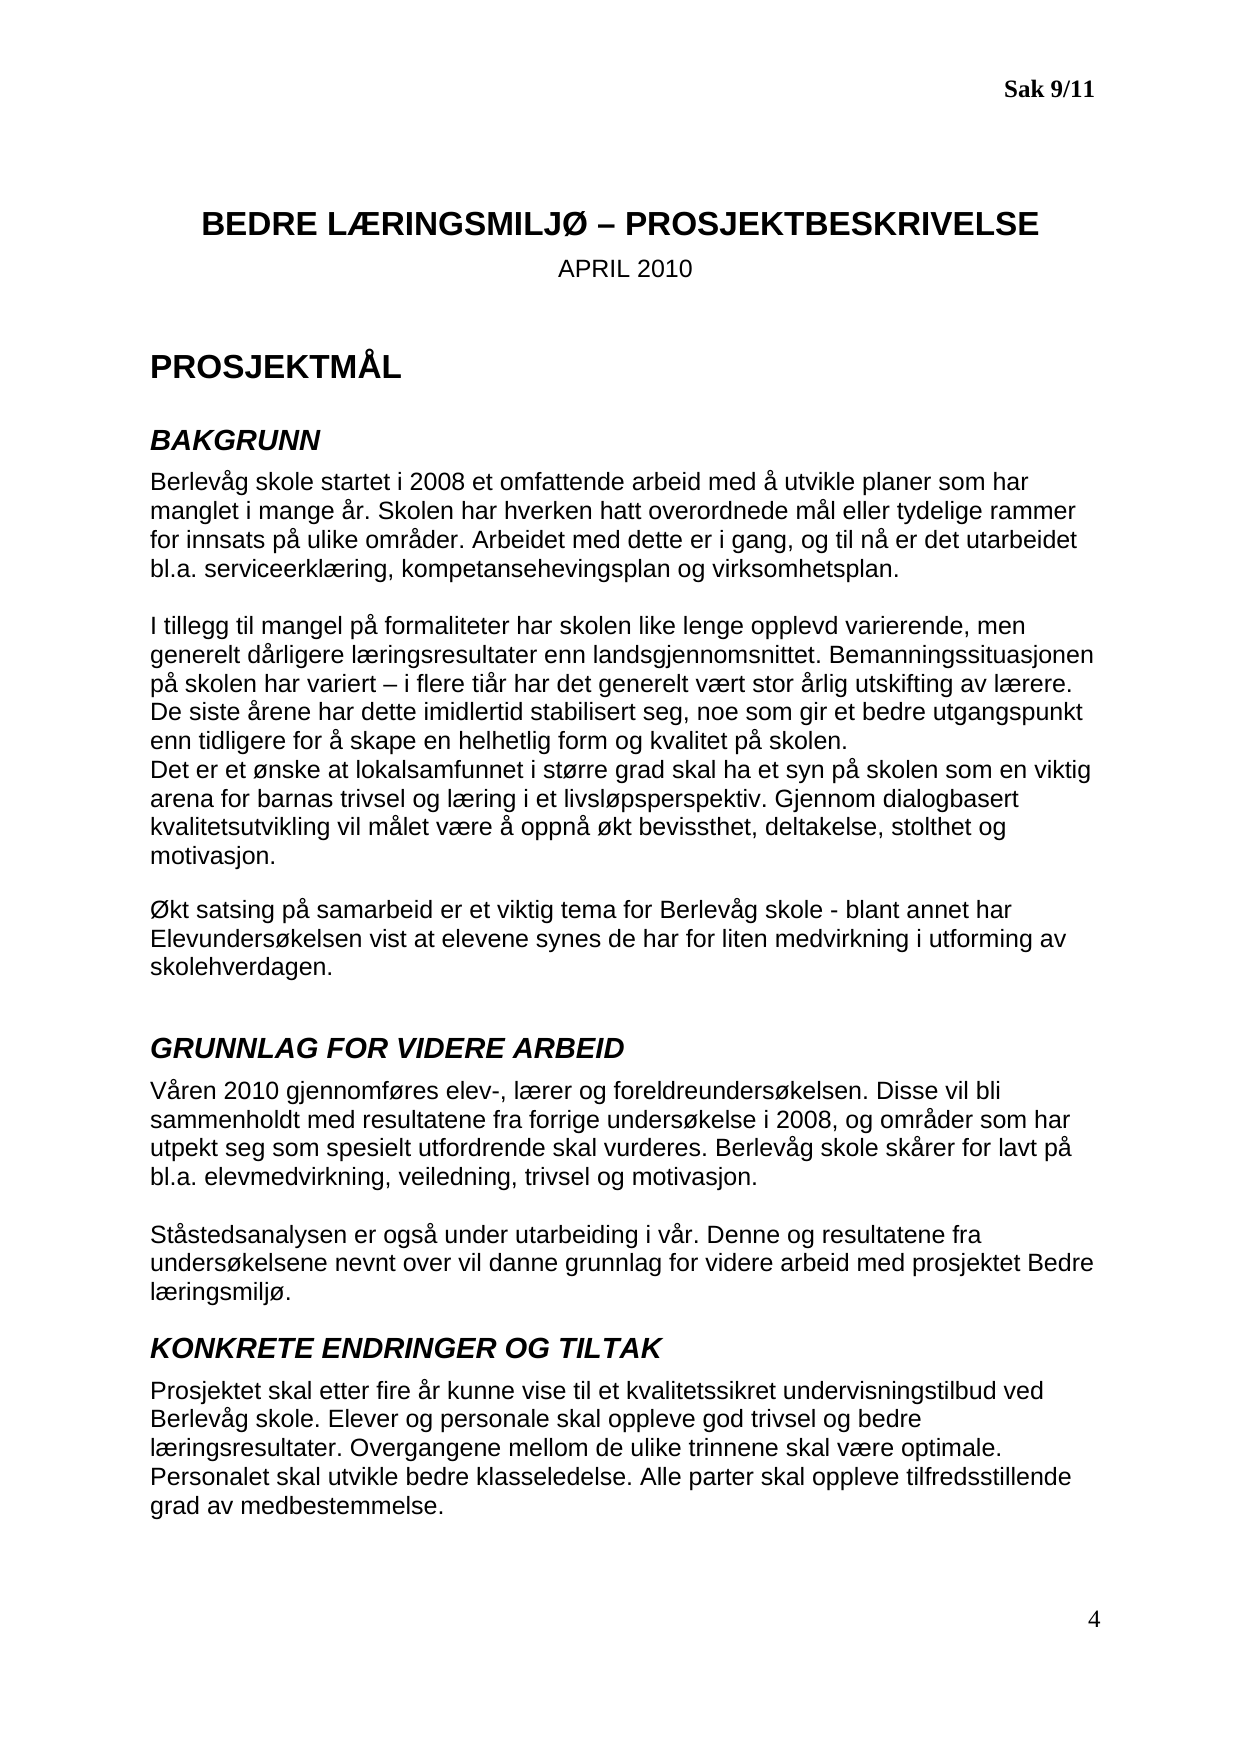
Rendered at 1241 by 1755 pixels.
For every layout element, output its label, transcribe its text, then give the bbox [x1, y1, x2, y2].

text Prosjektet skal etter fire år kunne vise til et kvalitetssikret undervisningstilbud ved Berlevåg skole. Elever og personale skal oppleve god trivsel og bedre læringsresultater. Overgangene mellom de ulike trinnene skal være optimale. Personalet skal utvikle bedre klasseledelse. Alle parter skal oppleve tilfredsstillende grad av medbestemmelse. [150, 1376, 1100, 1519]
text Ståstedsanalysen er også under utarbeiding i vår. Denne og resultatene fra undersøkelsene nevnt over vil danne grunnlag for videre arbeid med prosjektet Bedre læringsmiljø. [150, 1220, 1100, 1306]
text Det er et ønske at lokalsamfunnet i større grad skal ha et syn på skolen som en viktig arena for barnas trivsel og læring i et livsløpsperspektiv. Gjennom dialogbasert kvalitetsutvikling vil målet være å oppnå økt bevissthet, deltakelse, stolthet og motivasjon. [150, 755, 1100, 870]
text I tillegg til mangel på formaliteter har skolen like lenge opplevd varierende, men generelt dårligere læringsresultater enn landsgjennomsnittet. Bemanningssituasjonen på skolen har variert – i flere tiår har det generelt vært stor årlig utskifting av lærere. De siste årene har dette imidlertid stabilisert seg, noe som gir et bedre utgangspunkt enn tidligere for å skape en helhetlig form og kvalitet på skolen. [150, 611, 1100, 755]
text Økt satsing på samarbeid er et viktig tema for Berlevåg skole - blant annet har Elevundersøkelsen vist at elevene synes de har for liten medvirkning i utforming av skolehverdagen. [150, 895, 1100, 981]
text APRIL 2010 [150, 254, 1100, 283]
text Våren 2010 gjennomføres elev-, lærer og foreldreundersøkelsen. Disse vil bli sammenholdt med resultatene fra forrige undersøkelse i 2008, og områder som har utpekt seg som spesielt utfordrende skal vurderes. Berlevåg skole skårer for lavt på bl.a. elevmedvirkning, veiledning, trivsel og motivasjon. [150, 1076, 1100, 1191]
subtitle BAKGRUNN [150, 423, 1100, 456]
subtitle GRUNNLAG FOR VIDERE ARBEID [150, 1031, 1100, 1065]
subtitle PROSJEKTMÅL [150, 347, 1100, 386]
text BEDRE LÆRINGSMILJØ – PROSJEKTBESKRIVELSE [150, 204, 1100, 242]
text Berlevåg skole startet i 2008 et omfattende arbeid med å utvikle planer som har manglet i mange år. Skolen har hverken hatt overordnede mål eller tydelige rammer for innsats på ulike områder. Arbeidet med dette er i gang, og til nå er det utarbeidet bl.a. serviceerklæring, kompetansehevingsplan og virksomhetsplan. [150, 467, 1100, 582]
subtitle KONKRETE ENDRINGER OG TILTAK [150, 1331, 1100, 1364]
